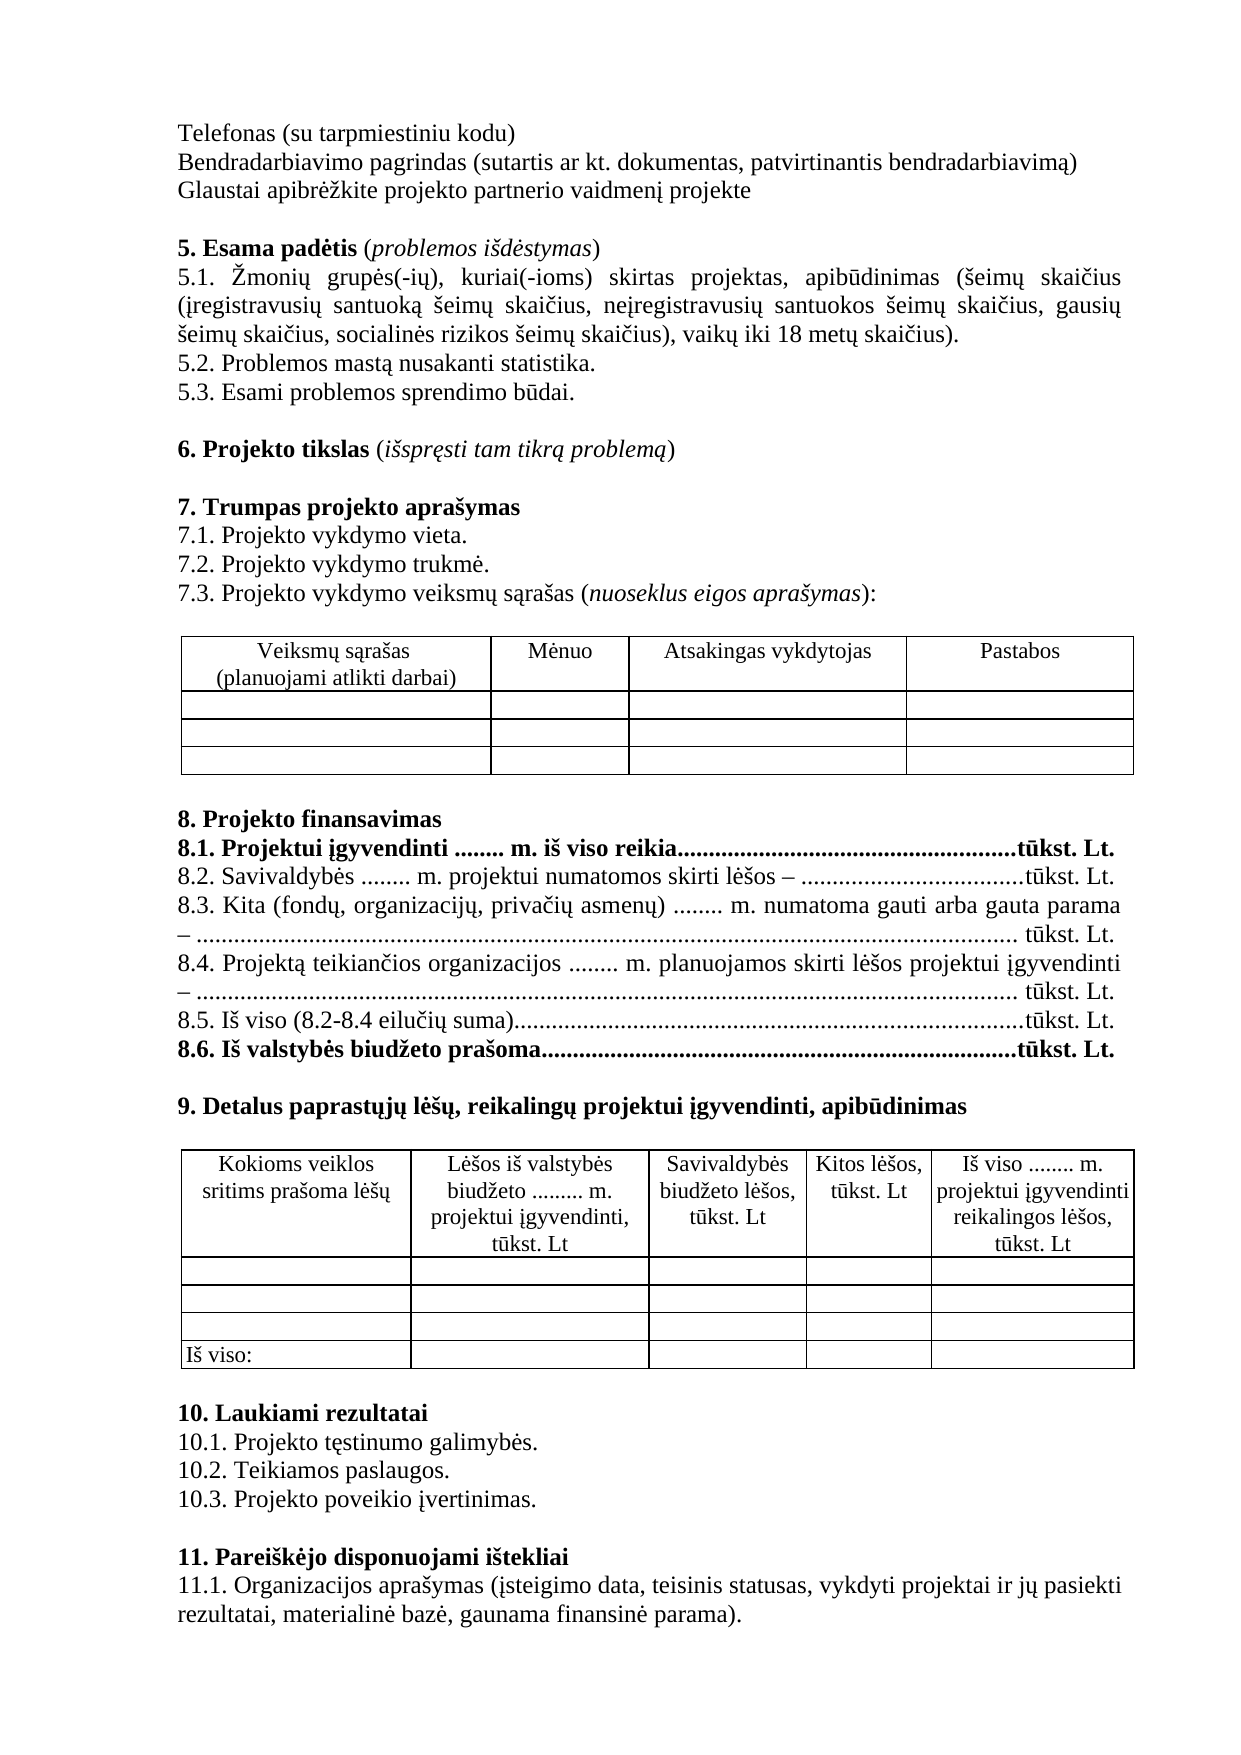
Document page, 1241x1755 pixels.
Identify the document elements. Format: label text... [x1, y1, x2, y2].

text 9. Detalus paprastųjų lėšų, reikalingų projektui įgyvendinti, apibūdinimas [177, 1091, 1122, 1120]
text 10. Laukiami rezultatai [177, 1398, 1122, 1427]
table_cell [182, 1286, 186, 1312]
text 5.1. Žmonių grupės(-ių), kuriai(-ioms) skirtas projektas, apibūdinimas (šeimų skaičius (įregistravusių santuoką šeimų skaičius, neįregistravusių santuokos šeimų skaičius, gausių šeimų skaičius, socialinės rizikos šeimų skaičius), vaikų iki 18 metų skaičius). [177, 262, 1122, 348]
text 8.3. Kita (fondų, organizacijų, privačių asmenų) ........ m. numatoma gauti arba gauta parama – tūkst. Lt. [177, 890, 1122, 948]
text 5.2. Problemos mastą nusakanti statistika. [177, 348, 1122, 377]
text 8.6. Iš valstybės biudžeto prašoma tūkst. Lt. [177, 1034, 1122, 1063]
table_cell [907, 747, 911, 774]
text 7.2. Projekto vykdymo trukmė. [177, 549, 1122, 578]
table_cell [182, 747, 186, 774]
table_cell [807, 1258, 811, 1284]
text 8.5. Iš viso (8.2-8.4 eilučių suma) tūkst. Lt. [177, 1005, 1122, 1034]
table_cell [644, 1313, 648, 1340]
table_cell [182, 1313, 186, 1340]
text 7.3. Projekto vykdymo veiksmų sąrašas (nuoseklus eigos aprašymas): [177, 578, 1122, 607]
table_cell [902, 692, 906, 718]
table_cell [807, 1341, 811, 1368]
table_cell [927, 1286, 931, 1312]
text 5. Esama padėtis (problemos išdėstymas) [177, 233, 1122, 262]
table_cell [927, 1313, 931, 1340]
table_cell [1129, 692, 1133, 718]
text 6. Projekto tikslas (išspręsti tam tikrą problemą) [177, 434, 1122, 463]
table_cell [907, 720, 911, 746]
text 10.1. Projekto tęstinumo galimybės. [177, 1427, 1122, 1455]
table_header Atsakingas vykdytojas [630, 637, 906, 690]
text Glaustai apibrėžkite projekto partnerio vaidmenį projekte [177, 176, 1122, 204]
table_cell [802, 1286, 806, 1312]
table_cell [644, 1341, 648, 1368]
table_cell [182, 1258, 186, 1284]
text 11.1. Organizacijos aprašymas (įsteigimo data, teisinis statusas, vykdyti projektai ir jų pasiekti rezultatai, materialinė bazė, gaunama finansinė parama). [177, 1570, 1122, 1628]
text 11. Pareiškėjo disponuojami ištekliai [177, 1542, 1122, 1570]
table_cell [644, 1286, 648, 1312]
table_cell [907, 692, 911, 718]
table_cell [807, 1313, 811, 1340]
table_cell [182, 692, 186, 718]
text Telefonas (su tarpmiestiniu kodu) [177, 118, 1122, 147]
table_header Kokioms veiklos sritims prašoma lėšų [182, 1151, 410, 1256]
table_cell [932, 1286, 936, 1312]
table_header Kitos lėšos, tūkst. Lt [807, 1151, 931, 1256]
text 5.3. Esami problemos sprendimo būdai. [177, 377, 1122, 406]
table_header Savivaldybės biudžeto lėšos, tūkst. Lt [650, 1151, 806, 1256]
table_cell [932, 1313, 936, 1340]
table_cell [932, 1258, 936, 1284]
text 8.4. Projektą teikiančios organizacijos ........ m. planuojamos skirti lėšos projektui įgyvendinti – tūkst. Lt. [177, 948, 1122, 1005]
table_cell [1129, 747, 1133, 774]
table_cell [902, 720, 906, 746]
table_cell [807, 1286, 811, 1312]
table_cell [802, 1258, 806, 1284]
text 8.2. Savivaldybės ........ m. projektui numatomos skirti lėšos – tūkst. Lt. [177, 861, 1122, 890]
table_cell [1129, 720, 1133, 746]
table_cell [932, 1341, 936, 1368]
table_cell [927, 1341, 931, 1368]
text 10.3. Projekto poveikio įvertinimas. [177, 1484, 1122, 1513]
text Bendradarbiavimo pagrindas (sutartis ar kt. dokumentas, patvirtinantis bendradarbiavimą) [177, 147, 1122, 176]
text 7.1. Projekto vykdymo vieta. [177, 521, 1122, 549]
text 8.1. Projektui įgyvendinti ........ m. iš viso reikia tūkst. Lt. [177, 833, 1122, 861]
table_cell [644, 1258, 648, 1284]
table_cell [802, 1313, 806, 1340]
table_cell [902, 747, 906, 774]
table_cell [927, 1258, 931, 1284]
text 10.2. Teikiamos paslaugos. [177, 1455, 1122, 1484]
table_cell [182, 720, 186, 746]
table_cell [802, 1341, 806, 1368]
text 8. Projekto finansavimas [177, 804, 1122, 833]
table_header Mėnuo [492, 637, 628, 690]
text 7. Trumpas projekto aprašymas [177, 492, 1122, 521]
table_header Pastabos [907, 637, 1133, 690]
